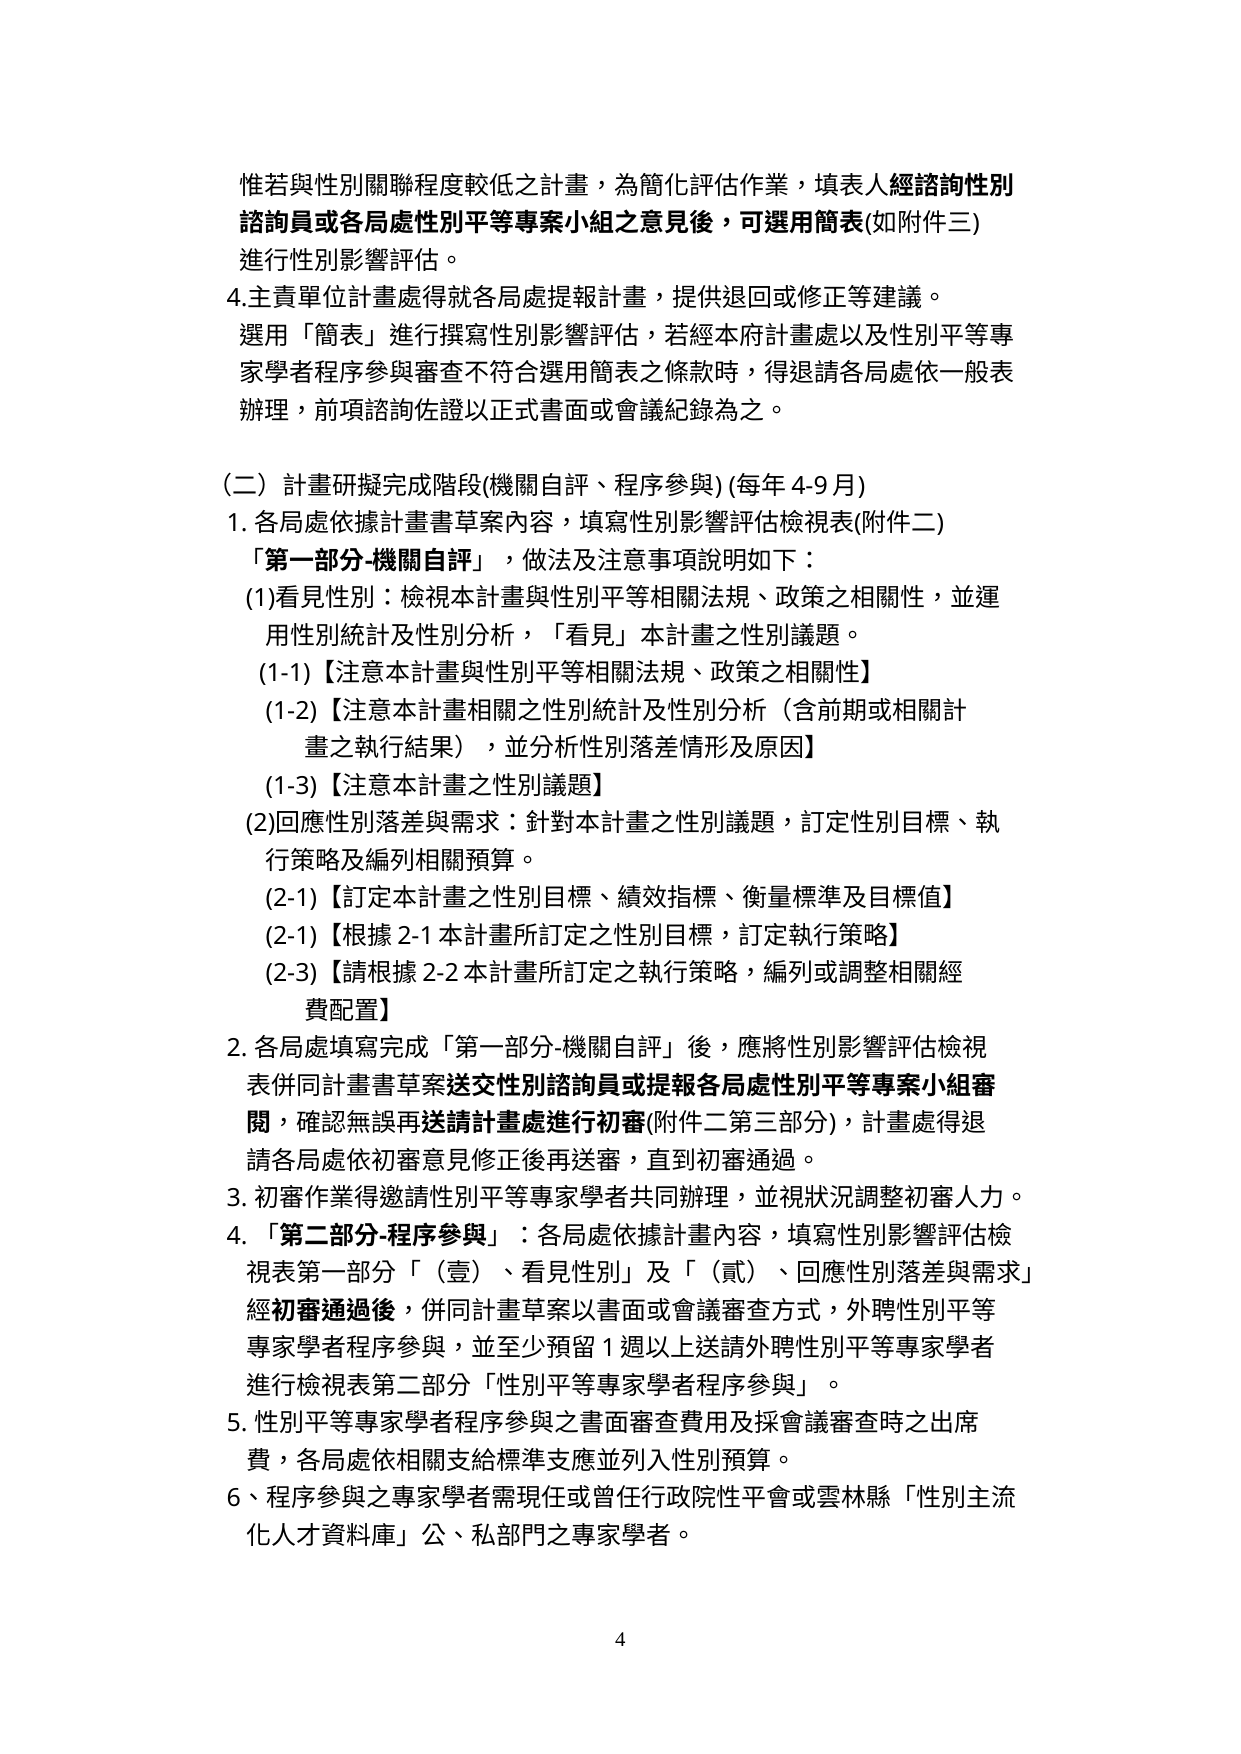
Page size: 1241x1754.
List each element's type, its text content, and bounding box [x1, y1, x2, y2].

text 3. 初審作業得邀請性別平等專家學者共同辦理，並視狀況調整初審人力。 [187, 1177, 1053, 1214]
text (1-2)【注意本計畫相關之性別統計及性別分析（含前期或相關計 [187, 689, 1053, 727]
text 4. 「第二部分-程序參與」：各局處依據計畫內容，填寫性別影響評估檢 [187, 1214, 1053, 1252]
text 費配置】 [187, 989, 1053, 1027]
text 家學者程序參與審查不符合選用簡表之條款時，得退請各局處依一般表 [187, 352, 1053, 389]
text (1)看見性別：檢視本計畫與性別平等相關法規、政策之相關性，並運 [187, 577, 1053, 614]
text (2)回應性別落差與需求：針對本計畫之性別議題，訂定性別目標、執 [187, 802, 1053, 839]
text (2-1)【訂定本計畫之性別目標、績效指標、衡量標準及目標值】 [187, 877, 1053, 914]
text (1-1)【注意本計畫與性別平等相關法規、政策之相關性】 [187, 652, 1053, 689]
text 畫之執行結果），並分析性別落差情形及原因】 [187, 727, 1053, 764]
text 用性別統計及性別分析，「看見」本計畫之性別議題。 [187, 614, 1053, 652]
text 進行檢視表第二部分「性別平等專家學者程序參與」。 [187, 1364, 1053, 1402]
text 視表第一部分「（壹）、看見性別」及「（貳）、回應性別落差與需求」 [187, 1252, 1053, 1289]
text 諮詢員或各局處性別平等專案小組之意見後，可選用簡表(如附件三) [187, 202, 1053, 239]
text （二）計畫研擬完成階段(機關自評、程序參與) (每年4-9月) [187, 464, 1053, 502]
text 請各局處依初審意見修正後再送審，直到初審通過。 [187, 1139, 1053, 1177]
text 1. 各局處依據計畫書草案內容，填寫性別影響評估檢視表(附件二) [187, 502, 1053, 539]
text 專家學者程序參與，並至少預留1週以上送請外聘性別平等專家學者 [187, 1327, 1053, 1364]
text 選用「簡表」進行撰寫性別影響評估，若經本府計畫處以及性別平等專 [187, 314, 1053, 352]
text 經初審通過後，併同計畫草案以書面或會議審查方式，外聘性別平等 [187, 1289, 1053, 1327]
text 5. 性別平等專家學者程序參與之書面審查費用及採會議審查時之出席 [187, 1402, 1053, 1439]
text 行策略及編列相關預算。 [187, 839, 1053, 877]
text (1-3)【注意本計畫之性別議題】 [187, 764, 1053, 802]
text 化人才資料庫」公、私部門之專家學者。 [187, 1514, 1053, 1552]
text 惟若與性別關聯程度較低之計畫，為簡化評估作業，填表人經諮詢性別 [187, 164, 1053, 202]
text 4.主責單位計畫處得就各局處提報計畫，提供退回或修正等建議。 [187, 277, 1053, 314]
text (2-3)【請根據2-2本計畫所訂定之執行策略，編列或調整相關經 [187, 952, 1053, 989]
text 辦理，前項諮詢佐證以正式書面或會議紀錄為之。 [187, 389, 1053, 427]
text (2-1)【根據2-1本計畫所訂定之性別目標，訂定執行策略】 [187, 914, 1053, 952]
text 費，各局處依相關支給標準支應並列入性別預算。 [187, 1439, 1053, 1477]
text 「第一部分-機關自評」，做法及注意事項說明如下： [187, 539, 1053, 577]
text 進行性別影響評估。 [187, 239, 1053, 277]
text 6、程序參與之專家學者需現任或曾任行政院性平會或雲林縣「性別主流 [187, 1477, 1053, 1514]
text 2. 各局處填寫完成「第一部分-機關自評」後，應將性別影響評估檢視 [187, 1027, 1053, 1064]
text 表併同計畫書草案送交性別諮詢員或提報各局處性別平等專案小組審 [187, 1064, 1053, 1102]
text 閱，確認無誤再送請計畫處進行初審(附件二第三部分)，計畫處得退 [187, 1102, 1053, 1139]
